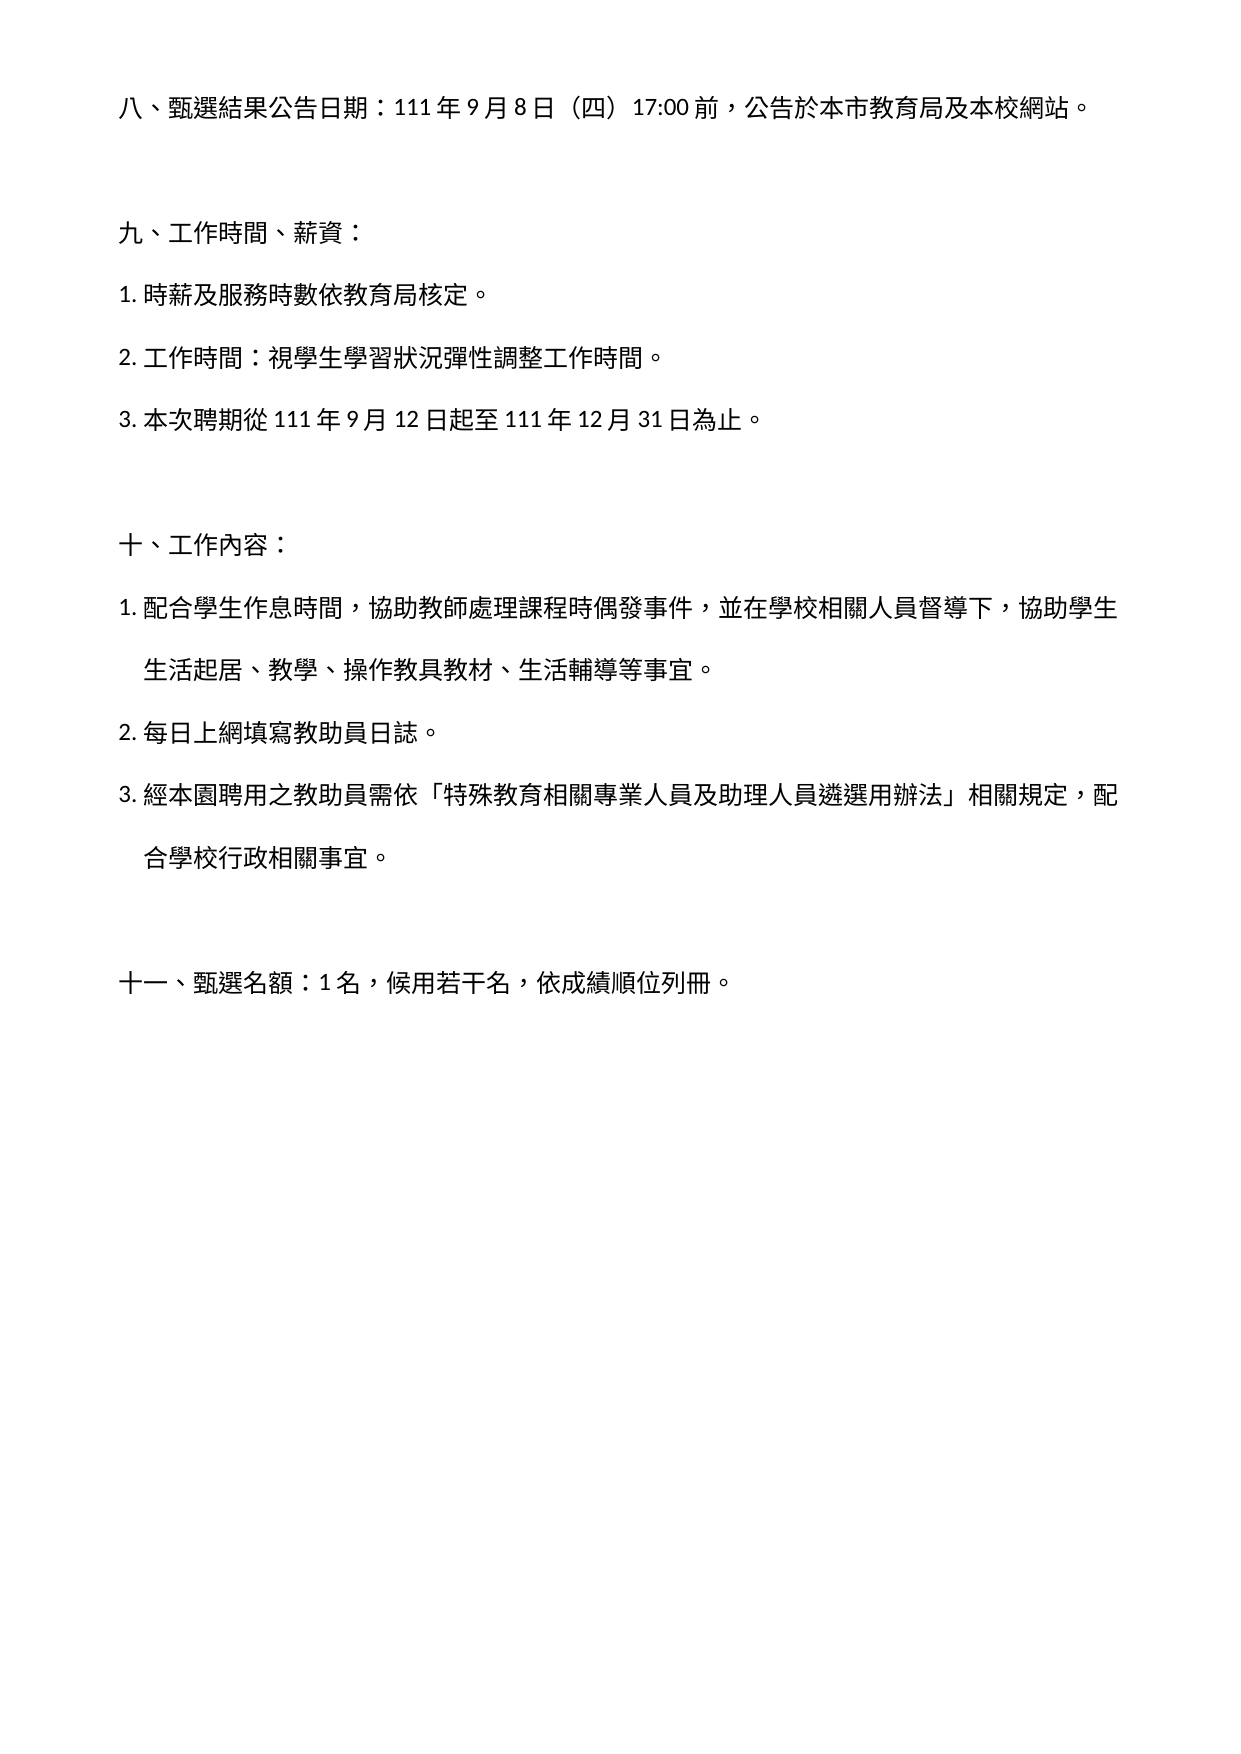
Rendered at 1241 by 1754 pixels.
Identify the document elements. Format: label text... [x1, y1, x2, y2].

text 十一、甄選名額：1名，候用若干名，依成績順位列冊。 [118, 939, 1122, 1002]
text 3. 本次聘期從111年9月12日起至111年12月31日為止。 [118, 377, 1122, 439]
text 2. 工作時間：視學生學習狀況彈性調整工作時間。 [118, 314, 1122, 377]
text 八、甄選結果公告日期：111年9月8日（四）17:00前，公告於本市教育局及本校網站。 [118, 64, 1122, 127]
text 十、工作內容： [118, 502, 1122, 564]
text 1. 配合學生作息時間，協助教師處理課程時偶發事件，並在學校相關人員督導下，協助學生生活起居、教學、操作教具教材、生活輔導等事宜。 [118, 564, 1122, 689]
text 1. 時薪及服務時數依教育局核定。 [118, 252, 1122, 314]
text 2. 每日上網填寫教助員日誌。 [118, 689, 1122, 752]
text 3. 經本園聘用之教助員需依「特殊教育相關專業人員及助理人員遴選用辦法」相關規定，配合學校行政相關事宜。 [118, 752, 1122, 877]
text 九、工作時間、薪資： [118, 189, 1122, 252]
